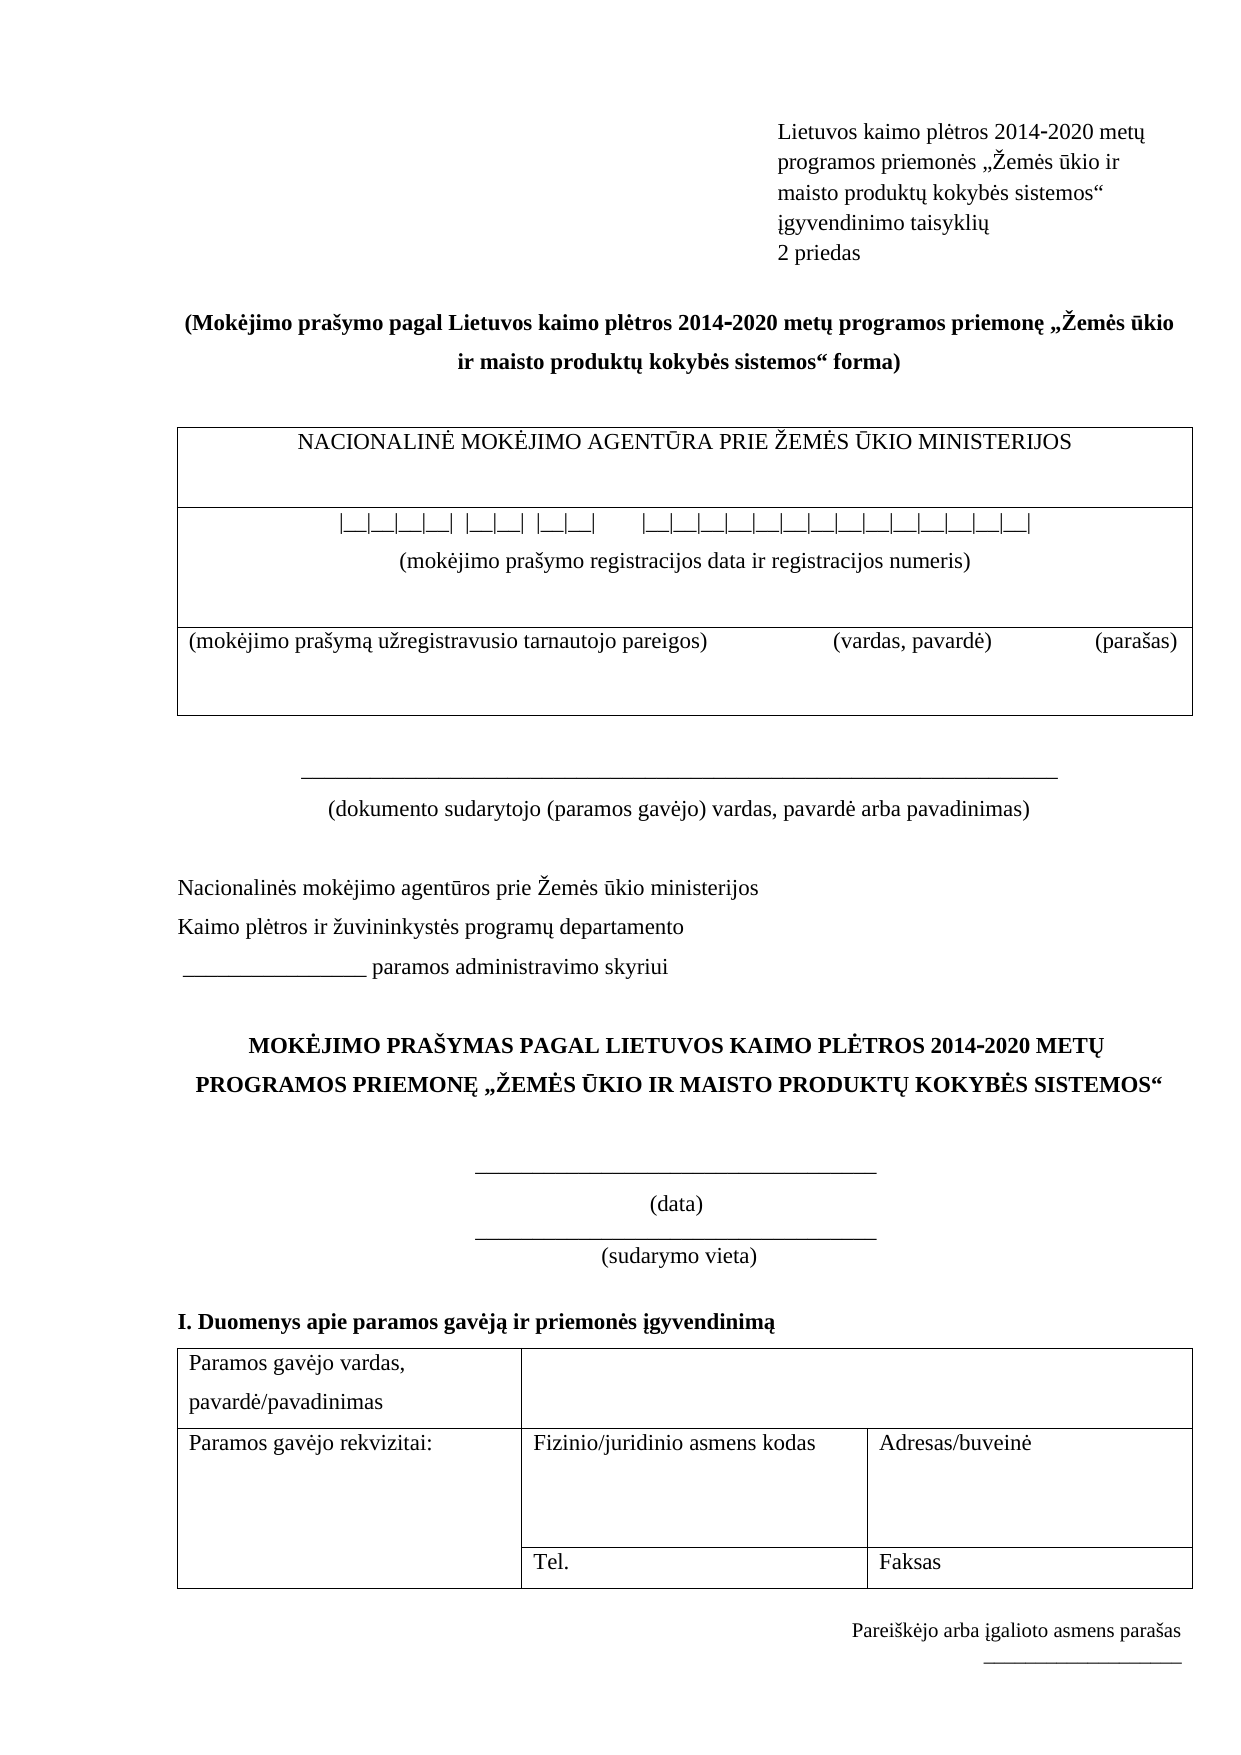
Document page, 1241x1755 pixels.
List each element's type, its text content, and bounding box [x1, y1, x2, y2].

table_header [522, 1349, 1192, 1428]
table_cell |__|__|__|__| |__|__| |__|__| |__|__|__|__|__|__|__|__|__|__|__|__|__|__| (mokėjimo prašymo registracijos data ir registracijos numeris) [178, 508, 1192, 627]
table_cell Adresas/buveinė [868, 1429, 1192, 1547]
table_cell (mokėjimo prašymą užregistravusio tarnautojo pareigos) (vardas, pavardė) (parašas) [178, 628, 1192, 715]
text 2 priedas [702, 239, 1181, 265]
text (sudarymo vieta) [177, 1242, 1181, 1269]
text Lietuvos kaimo plėtros 20142020 metų programos priemonės „Žemės ūkio ir maisto produktų kokybės sistemos“ įgyvendinimo taisyklių [777, 118, 1181, 235]
text ___________________________________ [177, 1150, 1181, 1177]
text ________________ paramos administravimo skyriui [177, 953, 1181, 979]
table_cell Faksas [868, 1548, 1192, 1588]
table_cell Tel. [522, 1548, 867, 1588]
text (data) [477, 1190, 1181, 1216]
text (Mokėjimo prašymo pagal Lietuvos kaimo plėtros 20142020 metų programos priemonę „Žemės ūkio ir maisto produktų kokybės sistemos“ forma) [177, 309, 1181, 374]
text Kaimo plėtros ir žuvininkystės programų departamento [177, 913, 1181, 940]
table_header nacionalinė mokėjimo agentūrA prie žemės ūkio ministerijos [178, 428, 1192, 507]
text Nacionalinės mokėjimo agentūros prie Žemės ūkio ministerijos [177, 874, 1181, 900]
text (dokumento sudarytojo (paramos gavėjo) vardas, pavardė arba pavadinimas) [177, 795, 1181, 821]
text PROGRAMOS PRIEMONĘ „ŽEMĖS ŪKIO IR MAISTO PRODUKTŲ KOKYBĖS SISTEMOS“ [177, 1071, 1181, 1098]
table_cell Paramos gavėjo rekvizitai: [178, 1429, 521, 1588]
table_cell Fizinio/juridinio asmens kodas [522, 1429, 867, 1547]
text mokėjimo prašymas PAGAL LIETUVOS KAIMO PLĖTROS 20142020 METŲ [177, 1032, 1181, 1058]
text __________________________________________________________________ [177, 756, 1181, 782]
table_header Paramos gavėjo vardas, pavardė/pavadinimas [178, 1349, 521, 1428]
text ___________________________________ [177, 1216, 1181, 1242]
text I. Duomenys apie paramos gavėją ir priemonės įgyvendinimą [177, 1308, 1181, 1335]
